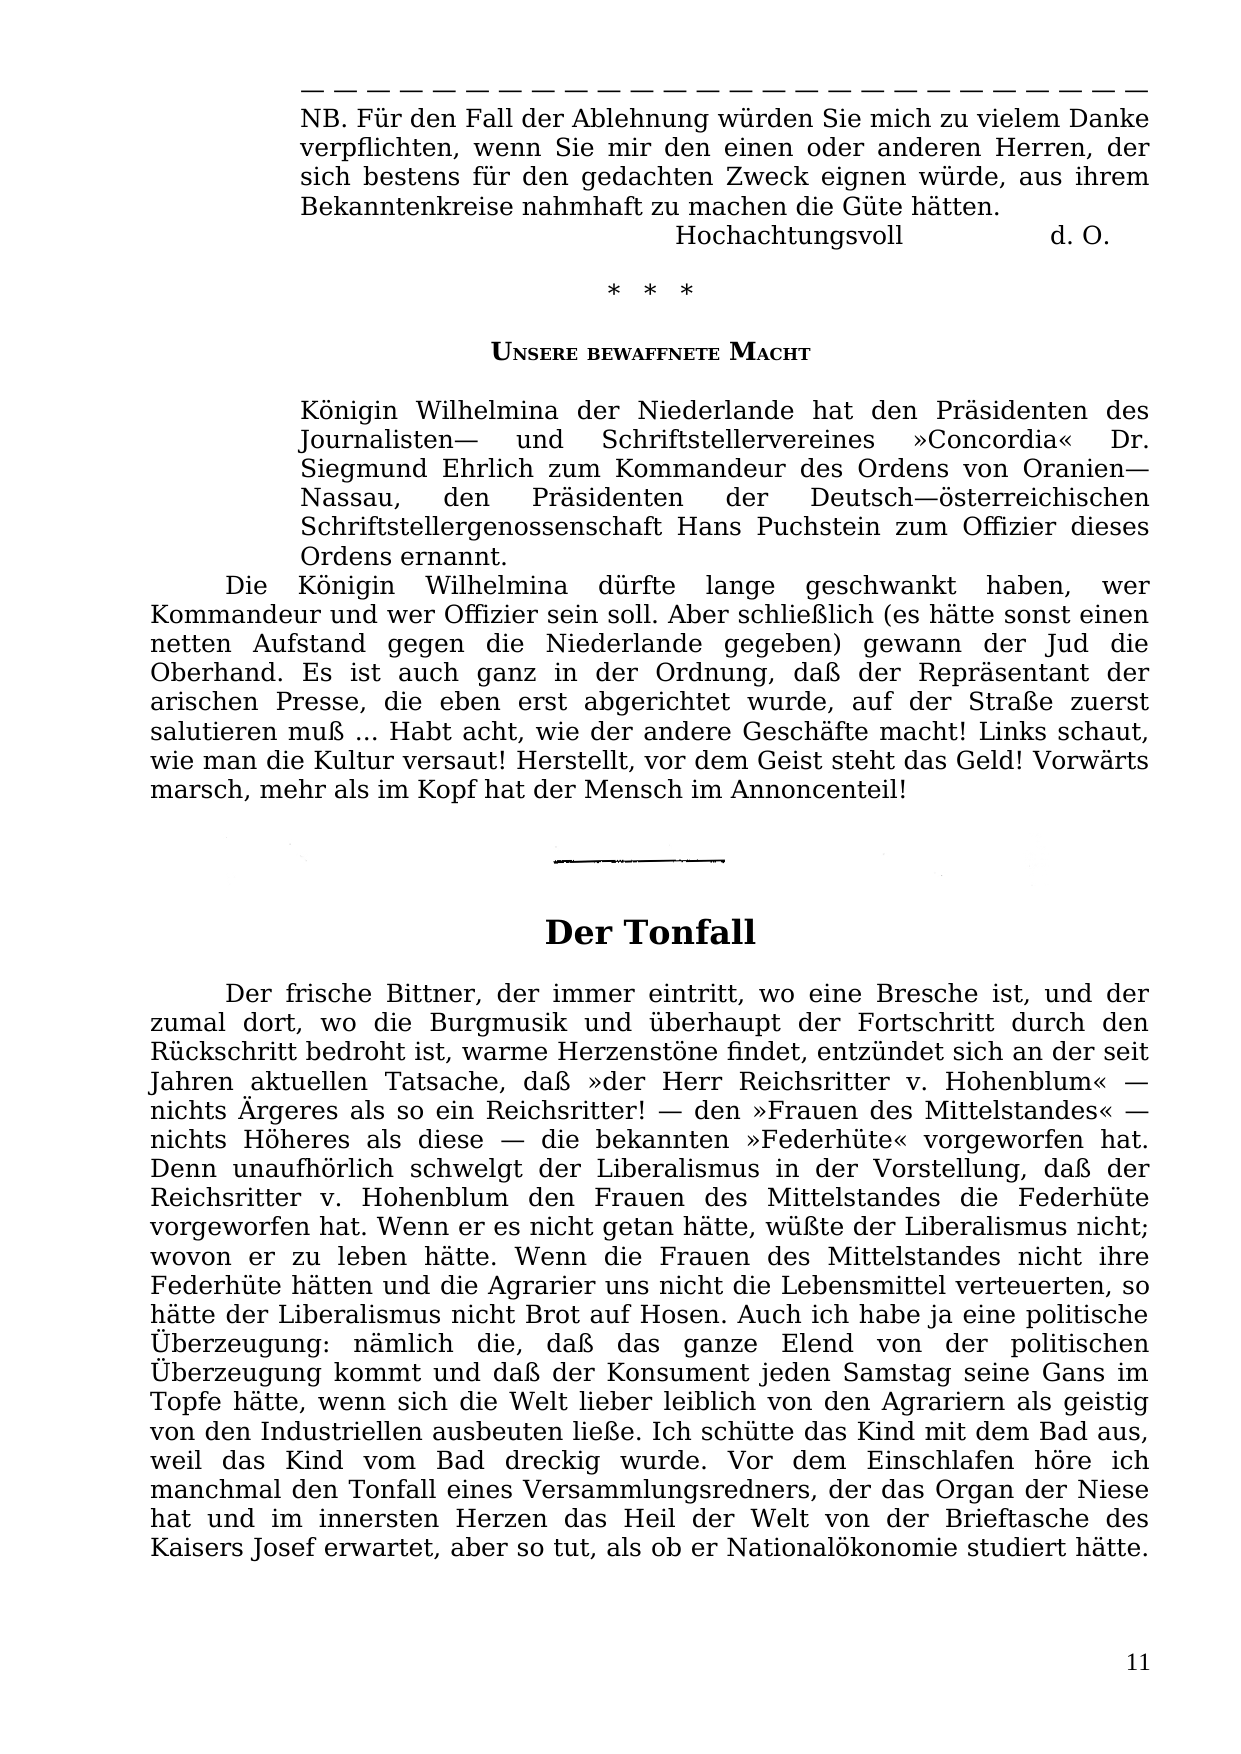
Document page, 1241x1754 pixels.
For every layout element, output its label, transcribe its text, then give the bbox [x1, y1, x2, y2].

text Hochachtungsvoll d. O. [300, 221, 1151, 250]
text Königin Wilhelmina der Niederlande hat den Präsidenten des Journalisten— und Schriftstellervereines »Concordia« Dr. Siegmund Ehrlich zum Kommandeur des Ordens von Oranien—Nassau, den Präsidenten der Deutsch—österreichischen Schriftstellergenossenschaft Hans Puchstein zum Offizier dieses Ordens ernannt. [300, 396, 1151, 571]
picture [222, 833, 1079, 886]
text NB. Für den Fall der Ablehnung würden Sie mich zu vielem Danke verpflichten, wenn Sie mir den einen oder anderen Herren, der sich bestens für den gedachten Zweck eignen würde, aus ihrem Bekanntenkreise nahmhaft zu machen die Güte hätten. [300, 104, 1151, 221]
text Der frische Bittner, der immer eintritt, wo eine Bresche ist, und der zumal dort, wo die Burgmusik und überhaupt der Fortschritt durch den Rückschritt bedroht ist, warme Herzenstöne findet, entzündet sich an der seit Jahren aktuellen Tatsache, daß »der Herr Reichsritter v. Hohenblum« — nichts Ärgeres als so ein Reichsritter! — den »Frauen des Mittelstandes« — nichts Höheres als diese — die bekannten »Federhüte« vorgeworfen hat. Denn unaufhörlich schwelgt der Liberalismus in der Vorstellung, daß der Reichsritter v. Hohenblum den Frauen des Mittelstandes die Federhüte vorgeworfen hat. Wenn er es nicht getan hätte, wüßte der Liberalismus nicht; wovon er zu leben hätte. Wenn die Frauen des Mittelstandes nicht ihre Federhüte hätten und die Agrarier uns nicht die Lebensmittel verteuerten, so hätte der Liberalismus nicht Brot auf Hosen. Auch ich habe ja eine politische Überzeugung: nämlich die, daß das ganze Elend von der politischen Überzeugung kommt und daß der Konsument jeden Samstag seine Gans im Topfe hätte, wenn sich die Welt lieber leiblich von den Agrariern als geistig von den Industriellen ausbeuten ließe. Ich schütte das Kind mit dem Bad aus, weil das Kind vom Bad dreckig wurde. Vor dem Einschlafen höre ich manchmal den Tonfall eines Versammlungsredners, der das Organ der Niese hat und im innersten Herzen das Heil der Welt von der Brieftasche des Kaisers Josef erwartet, aber so tut, als ob er Nationalökonomie studiert hätte. [150, 952, 1151, 1562]
text — — — — — — — — — — — — — — — — — — — — — — — — — — [300, 75, 1151, 104]
text Die Königin Wilhelmina dürfte lange geschwankt haben, wer Kommandeur und wer Offizier sein soll. Aber schließlich (es hätte sonst einen netten Aufstand gegen die Niederlande gegeben) gewann der Jud die Oberhand. Es ist auch ganz in der Ordnung, daß der Repräsentant der arischen Presse, die eben erst abgerichtet wurde, auf der Straße zuerst salutieren muß ... Habt acht, wie der andere Geschäfte macht! Links schaut, wie man die Kultur versaut! Herstellt, vor dem Geist steht das Geld! Vorwärts marsch, mehr als im Kopf hat der Mensch im Annoncenteil! [150, 571, 1151, 804]
text Der Tonfall [150, 833, 1151, 952]
text Unsere bewaffnete Macht [150, 308, 1151, 367]
text * * * [150, 279, 1151, 308]
